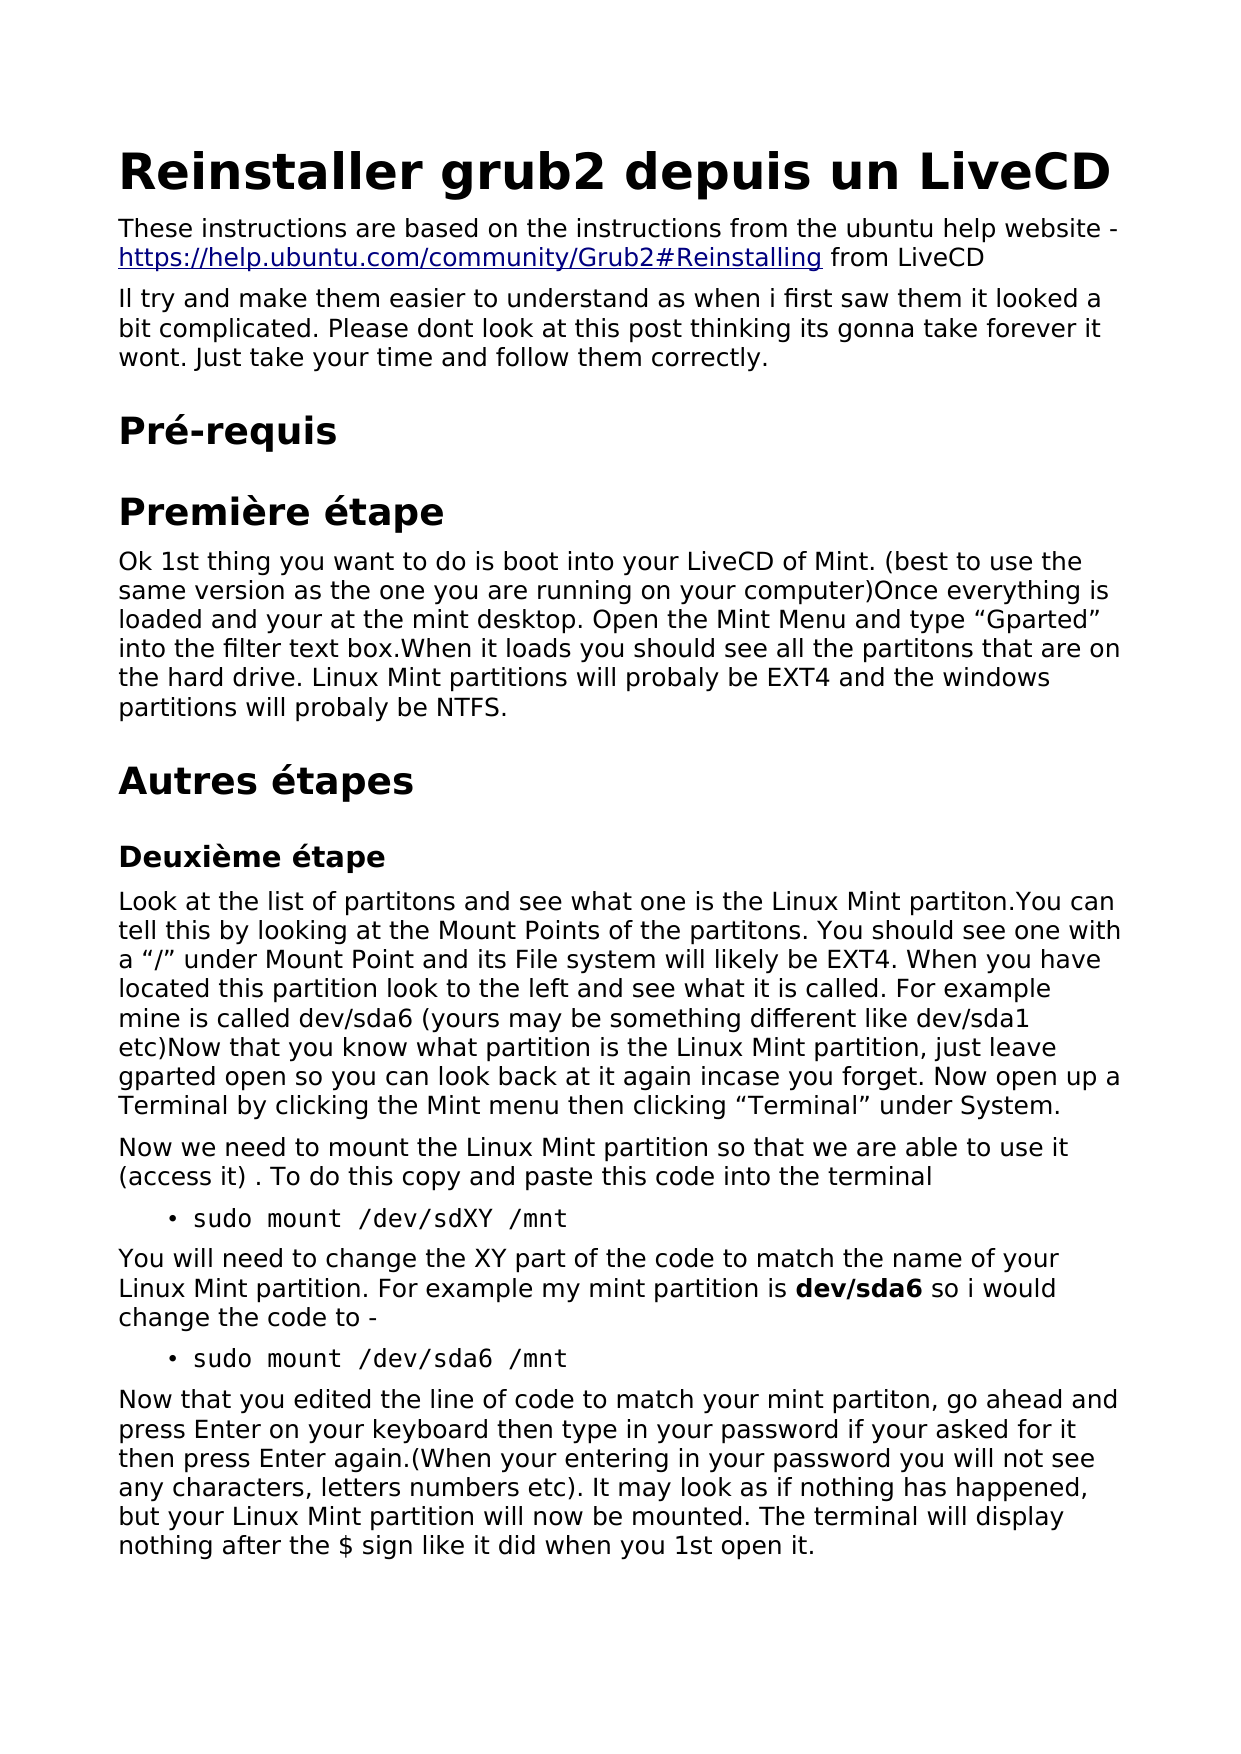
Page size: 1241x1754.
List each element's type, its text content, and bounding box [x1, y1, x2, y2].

text Now that you edited the line of code to match your mint partiton, go ahead and press Enter on your keyboard then type in your password if your asked for it then press Enter again.(When your entering in your password you will not see any characters, letters numbers etc). It may look as if nothing has happened, but your Linux Mint partition will now be mounted. The terminal will display nothing after the $ sign like it did when you 1st open it. [118, 1386, 1122, 1561]
text You will need to change the XY part of the code to match the name of your Linux Mint partition. For example my mint partition is dev/sda6 so i would change the code to - [118, 1245, 1122, 1332]
list sudo mount /dev/sdXY /mnt [177, 1204, 1122, 1233]
list sudo mount /dev/sda6 /mnt [177, 1345, 1122, 1374]
subtitle Reinstaller grub2 depuis un LiveCD [118, 143, 1122, 201]
subtitle Pré-requis [118, 410, 1122, 453]
subtitle Deuxième étape [118, 841, 1122, 874]
text Ok 1st thing you want to do is boot into your LiveCD of Mint. (best to use the same version as the one you are running on your computer)Once everything is loaded and your at the mint desktop. Open the Mint Menu and type “Gparted” into the filter text box.When it loads you should see all the partitons that are on the hard drive. Linux Mint partitions will probaly be EXT4 and the windows partitions will probaly be NTFS. [118, 547, 1122, 722]
subtitle Autres étapes [118, 759, 1122, 803]
text Look at the list of partitons and see what one is the Linux Mint partiton.You can tell this by looking at the Mount Points of the partitons. You should see one with a “/” under Mount Point and its File system will likely be EXT4. When you have located this partition look to the left and see what it is called. For example mine is called dev/sda6 (yours may be something different like dev/sda1 etc)Now that you know what partition is the Linux Mint partition, just leave gparted open so you can look back at it again incase you forget. Now open up a Terminal by clicking the Mint menu then clicking “Terminal” under System. [118, 887, 1122, 1120]
text These instructions are based on the instructions from the ubuntu help website - https://help.ubuntu.com/community/Grub2#Reinstalling from LiveCD [118, 214, 1122, 272]
text Now we need to mount the Linux Mint partition so that we are able to use it (access it) . To do this copy and paste this code into the terminal [118, 1133, 1122, 1191]
text Il try and make them easier to understand as when i first saw them it looked a bit complicated. Please dont look at this post thinking its gonna take forever it wont. Just take your time and follow them correctly. [118, 285, 1122, 372]
subtitle Première étape [118, 491, 1122, 534]
